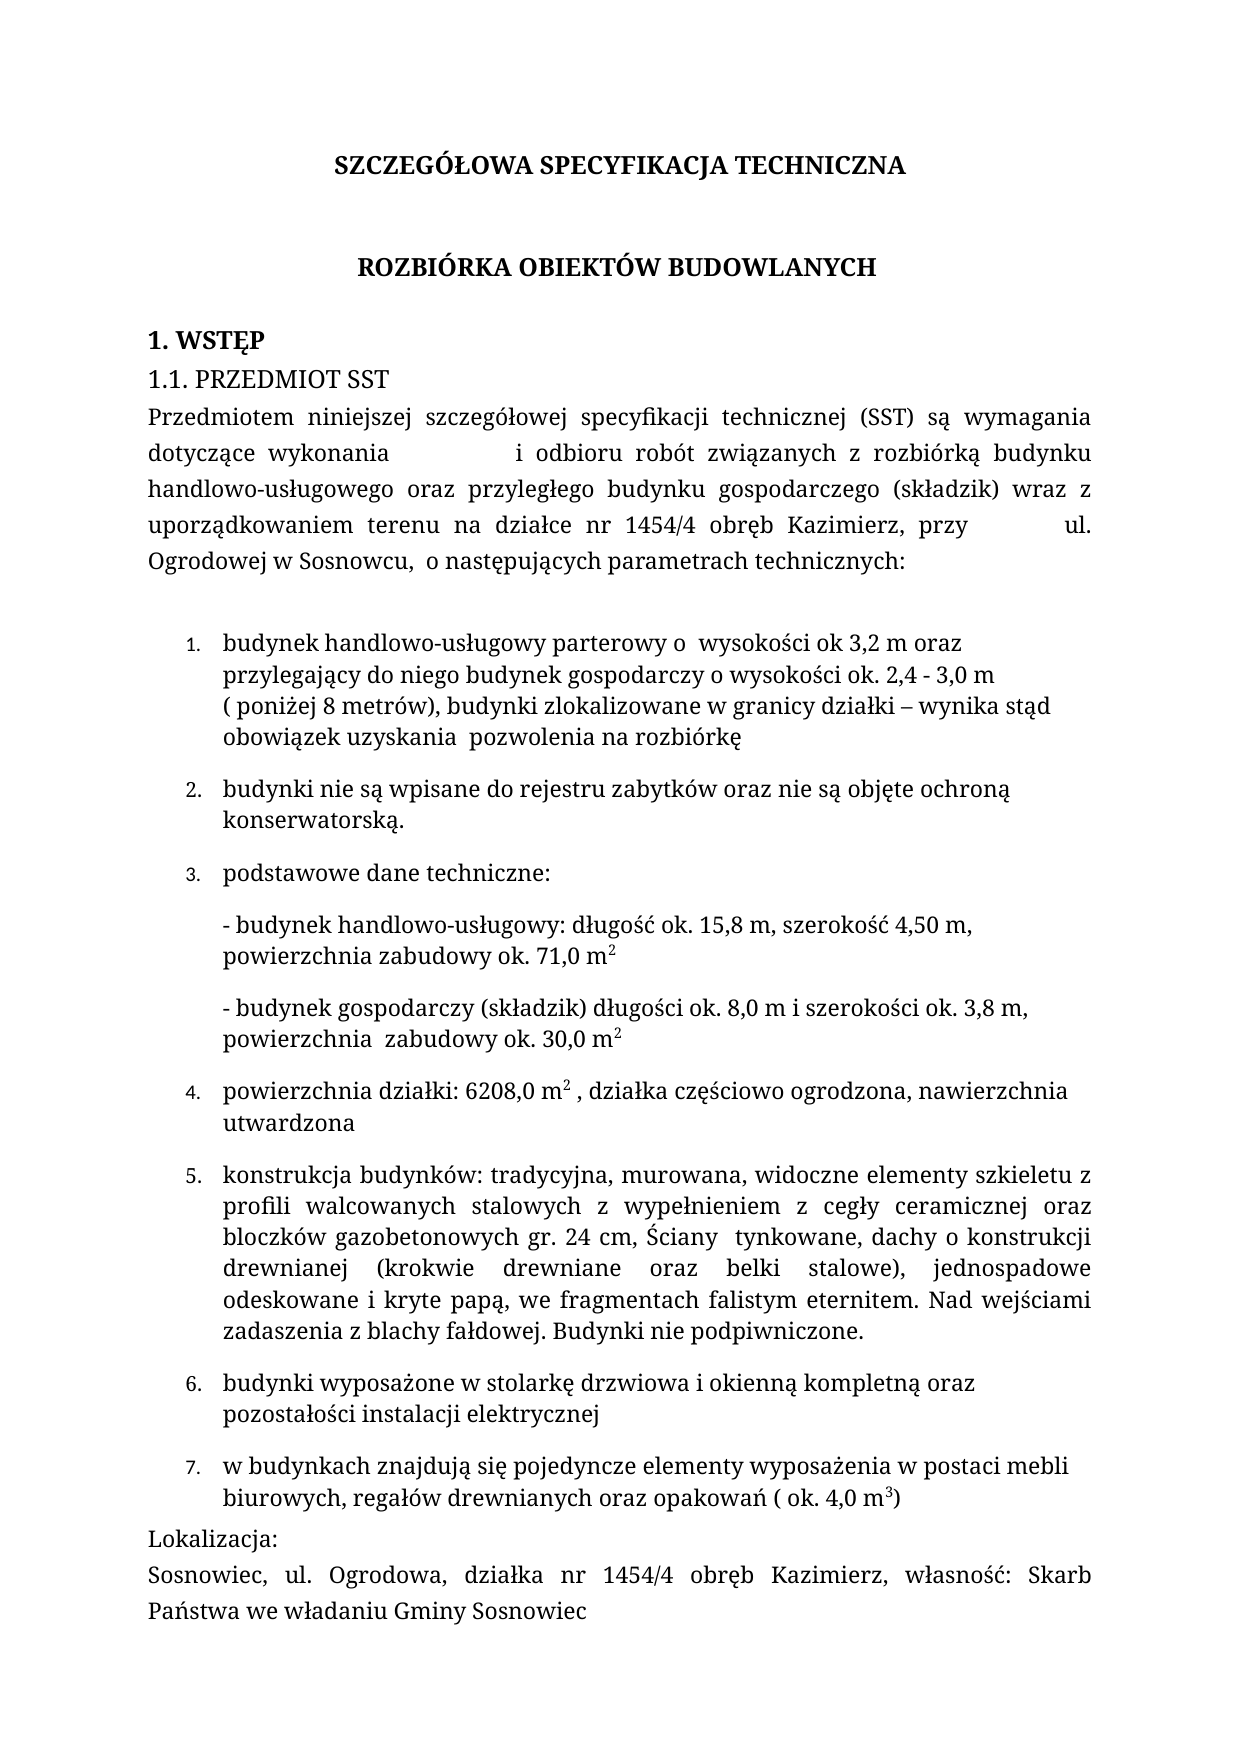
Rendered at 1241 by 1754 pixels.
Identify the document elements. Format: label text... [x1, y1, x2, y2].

list w budynkach znajdują się pojedyncze elementy wyposażenia w postaci mebli biurowych, regałów drewnianych oraz opakowań ( ok. 4,0 m3) [185, 1450, 1093, 1513]
list konstrukcja budynków: tradycyjna, murowana, widoczne elementy szkieletu z profili walcowanych stalowych z wypełnieniem z cegły ceramicznej oraz bloczków gazobetonowych gr. 24 cm, Ściany tynkowane, dachy o konstrukcji drewnianej (krokwie drewniane oraz belki stalowe), jednospadowe odeskowane i kryte papą, we fragmentach falistym eternitem. Nad wejściami zadaszenia z blachy fałdowej. Budynki nie podpiwniczone. [185, 1159, 1093, 1346]
text SZCZEGÓŁOWA SPECYFIKACJA TECHNICZNA [148, 148, 1093, 182]
list budynki wyposażone w stolarkę drzwiowa i okienną kompletną oraz pozostałości instalacji elektrycznej [185, 1367, 1093, 1429]
list powierzchnia działki: 6208,0 m2 , działka częściowo ogrodzona, nawierzchnia utwardzona [185, 1075, 1093, 1138]
text Lokalizacja: [148, 1523, 1093, 1554]
list budynek handlowo-usługowy parterowy o wysokości ok 3,2 m oraz przylegający do niego budynek gospodarczy o wysokości ok. 2,4 - 3,0 m ( poniżej 8 metrów), budynki zlokalizowane w granicy działki – wynika stąd obowiązek uzyskania pozwolenia na rozbiórkę [185, 627, 1093, 752]
text 1.1. PRZEDMIOT SST [148, 362, 1093, 396]
text ROZBIÓRKA OBIEKTÓW BUDOWLANYCH [148, 250, 1093, 284]
text - budynek handlowo-usługowy: długość ok. 15,8 m, szerokość 4,50 m, powierzchnia zabudowy ok. 71,0 m2 [223, 909, 1093, 971]
text - budynek gospodarczy (składzik) długości ok. 8,0 m i szerokości ok. 3,8 m, powierzchnia zabudowy ok. 30,0 m2 [223, 992, 1093, 1054]
list budynki nie są wpisane do rejestru zabytków oraz nie są objęte ochroną konserwatorską. [185, 773, 1093, 836]
text Sosnowiec, ul. Ogrodowa, działka nr 1454/4 obręb Kazimierz, własność: Skarb Państwa we władaniu Gminy Sosnowiec [148, 1559, 1093, 1626]
text Przedmiotem niniejszej szczegółowej specyfikacji technicznej (SST) są wymagania dotyczące wykonania i odbioru robót związanych z rozbiórką budynku handlowo-usługowego oraz przyległego budynku gospodarczego (składzik) wraz z uporządkowaniem terenu na działce nr 1454/4 obręb Kazimierz, przy ul. Ogrodowej w Sosnowcu, o następujących parametrach technicznych: [148, 401, 1093, 576]
list podstawowe dane techniczne: [185, 857, 1093, 888]
text 1. WSTĘP [148, 323, 1093, 357]
